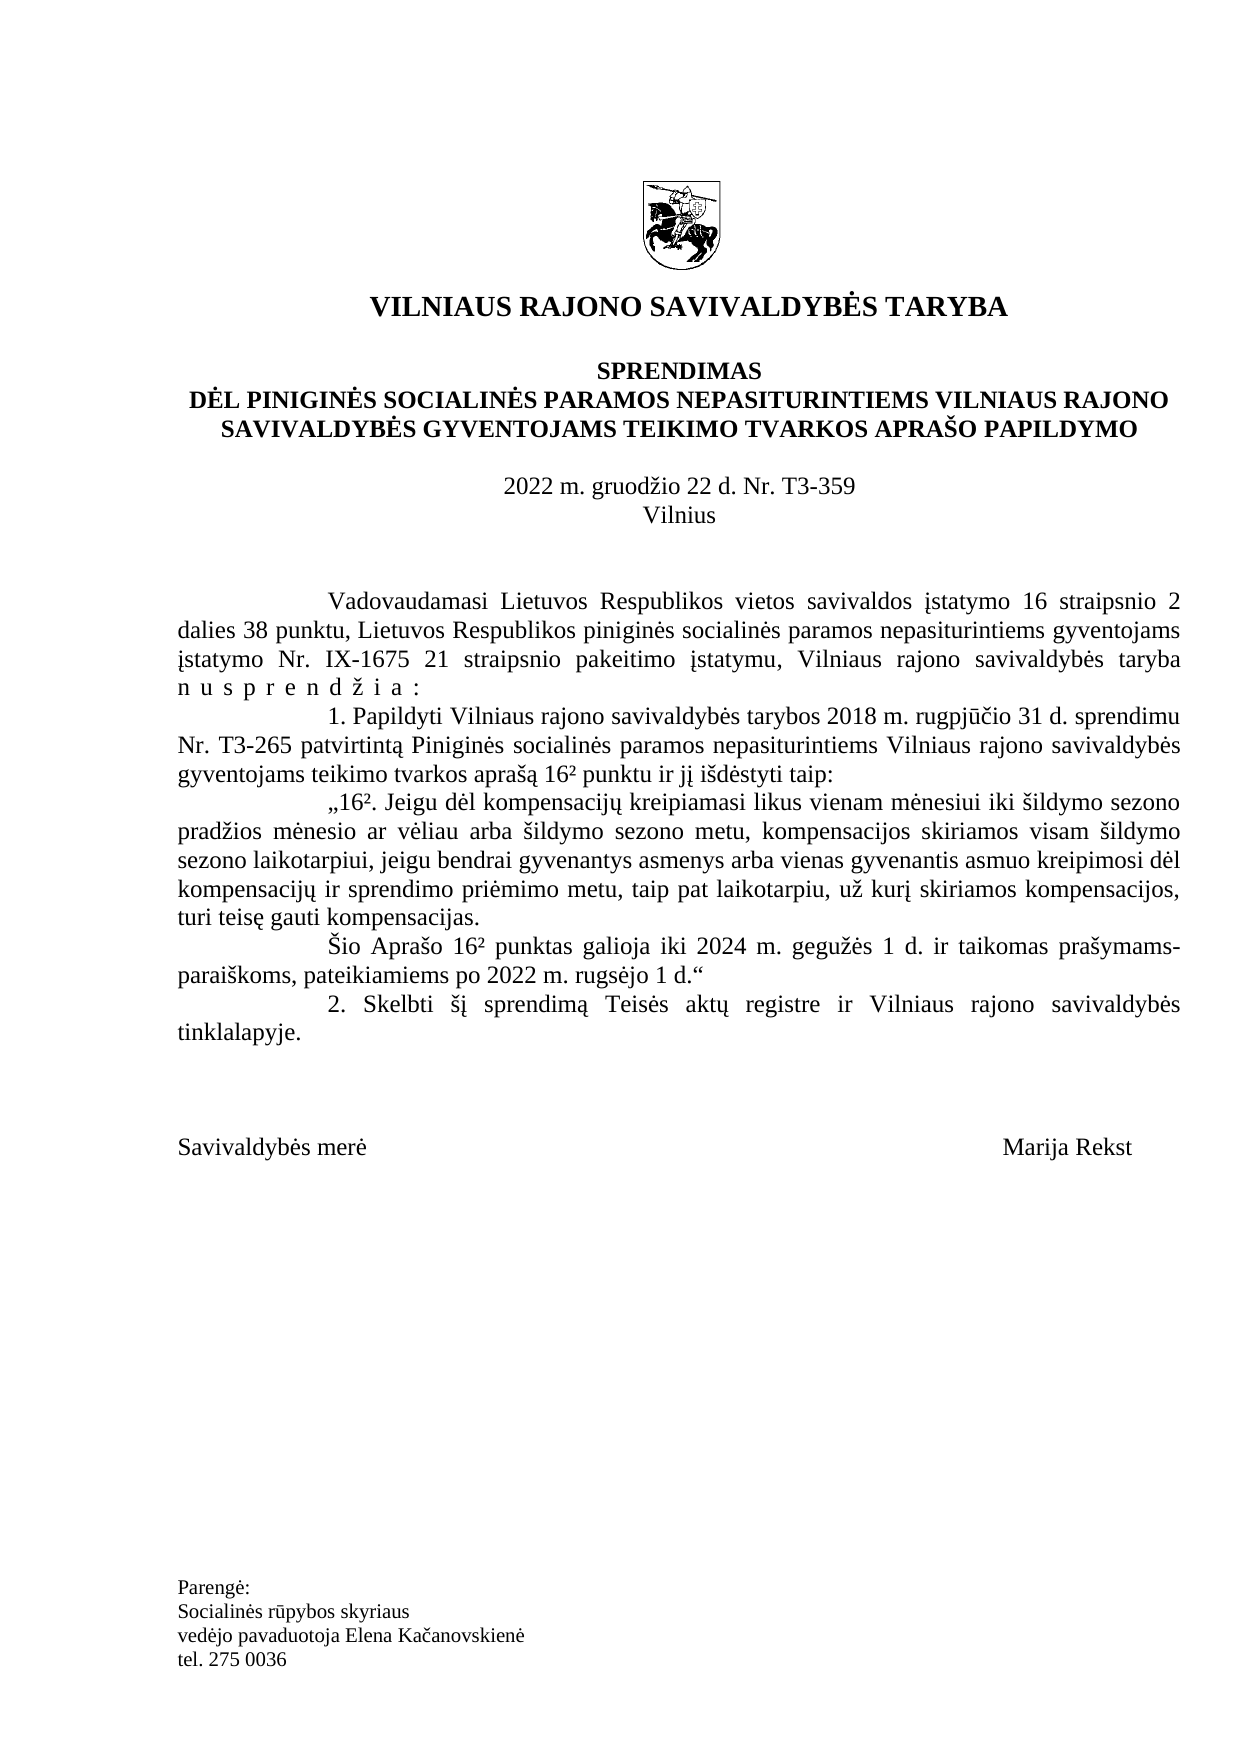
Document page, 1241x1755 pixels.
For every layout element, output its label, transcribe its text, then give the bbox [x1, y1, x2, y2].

text „16². Jeigu dėl kompensacijų kreipiamasi likus vienam mėnesiui iki šildymo sezono pradžios mėnesio ar vėliau arba šildymo sezono metu, kompensacijos skiriamos visam šildymo sezono laikotarpiui, jeigu bendrai gyvenantys asmenys arba vienas gyvenantis asmuo kreipimosi dėl kompensacijų ir sprendimo priėmimo metu, taip pat laikotarpiu, už kurį skiriamos kompensacijos, turi teisę gauti kompensacijas. [177, 787, 1181, 931]
text Savivaldybės merė Marija Rekst [177, 1132, 1181, 1161]
text Vadovaudamasi Lietuvos Respublikos vietos savivaldos įstatymo 16 straipsnio 2 dalies 38 punktu, Lietuvos Respublikos piniginės socialinės paramos nepasiturintiems gyventojams įstatymo Nr. IX-1675 21 straipsnio pakeitimo įstatymu, Vilniaus rajono savivaldybės taryba nusprendžia: [177, 586, 1181, 701]
text 2. Skelbti šį sprendimą Teisės aktų registre ir Vilniaus rajono savivaldybės tinklalapyje. [177, 989, 1181, 1046]
text Vilnius [177, 500, 1181, 529]
text VILNIAUS RAJONO SAVIVALDYBĖS TARYBA [192, 289, 1186, 323]
text 2022 m. gruodžio 22 d. Nr. T3-359 [177, 471, 1181, 500]
text 1. Papildyti Vilniaus rajono savivaldybės tarybos 2018 m. rugpjūčio 31 d. sprendimu Nr. T3-265 patvirtintą Piniginės socialinės paramos nepasiturintiems Vilniaus rajono savivaldybės gyventojams teikimo tvarkos aprašą 16² punktu ir jį išdėstyti taip: [177, 701, 1181, 787]
text DĖL PINIGINĖS SOCIALINĖS PARAMOS NEPASITURINTIEMS VILNIAUS RAJONO SAVIVALDYBĖS GYVENTOJAMS TEIKIMO TVARKOS APRAŠO PAPILDYMO [177, 385, 1181, 442]
text Šio Aprašo 16² punktas galioja iki 2024 m. gegužės 1 d. ir taikomas prašymams-paraiškoms, pateikiamiems po 2022 m. rugsėjo 1 d.“ [177, 931, 1181, 989]
text SPRENDIMAS [177, 356, 1181, 385]
